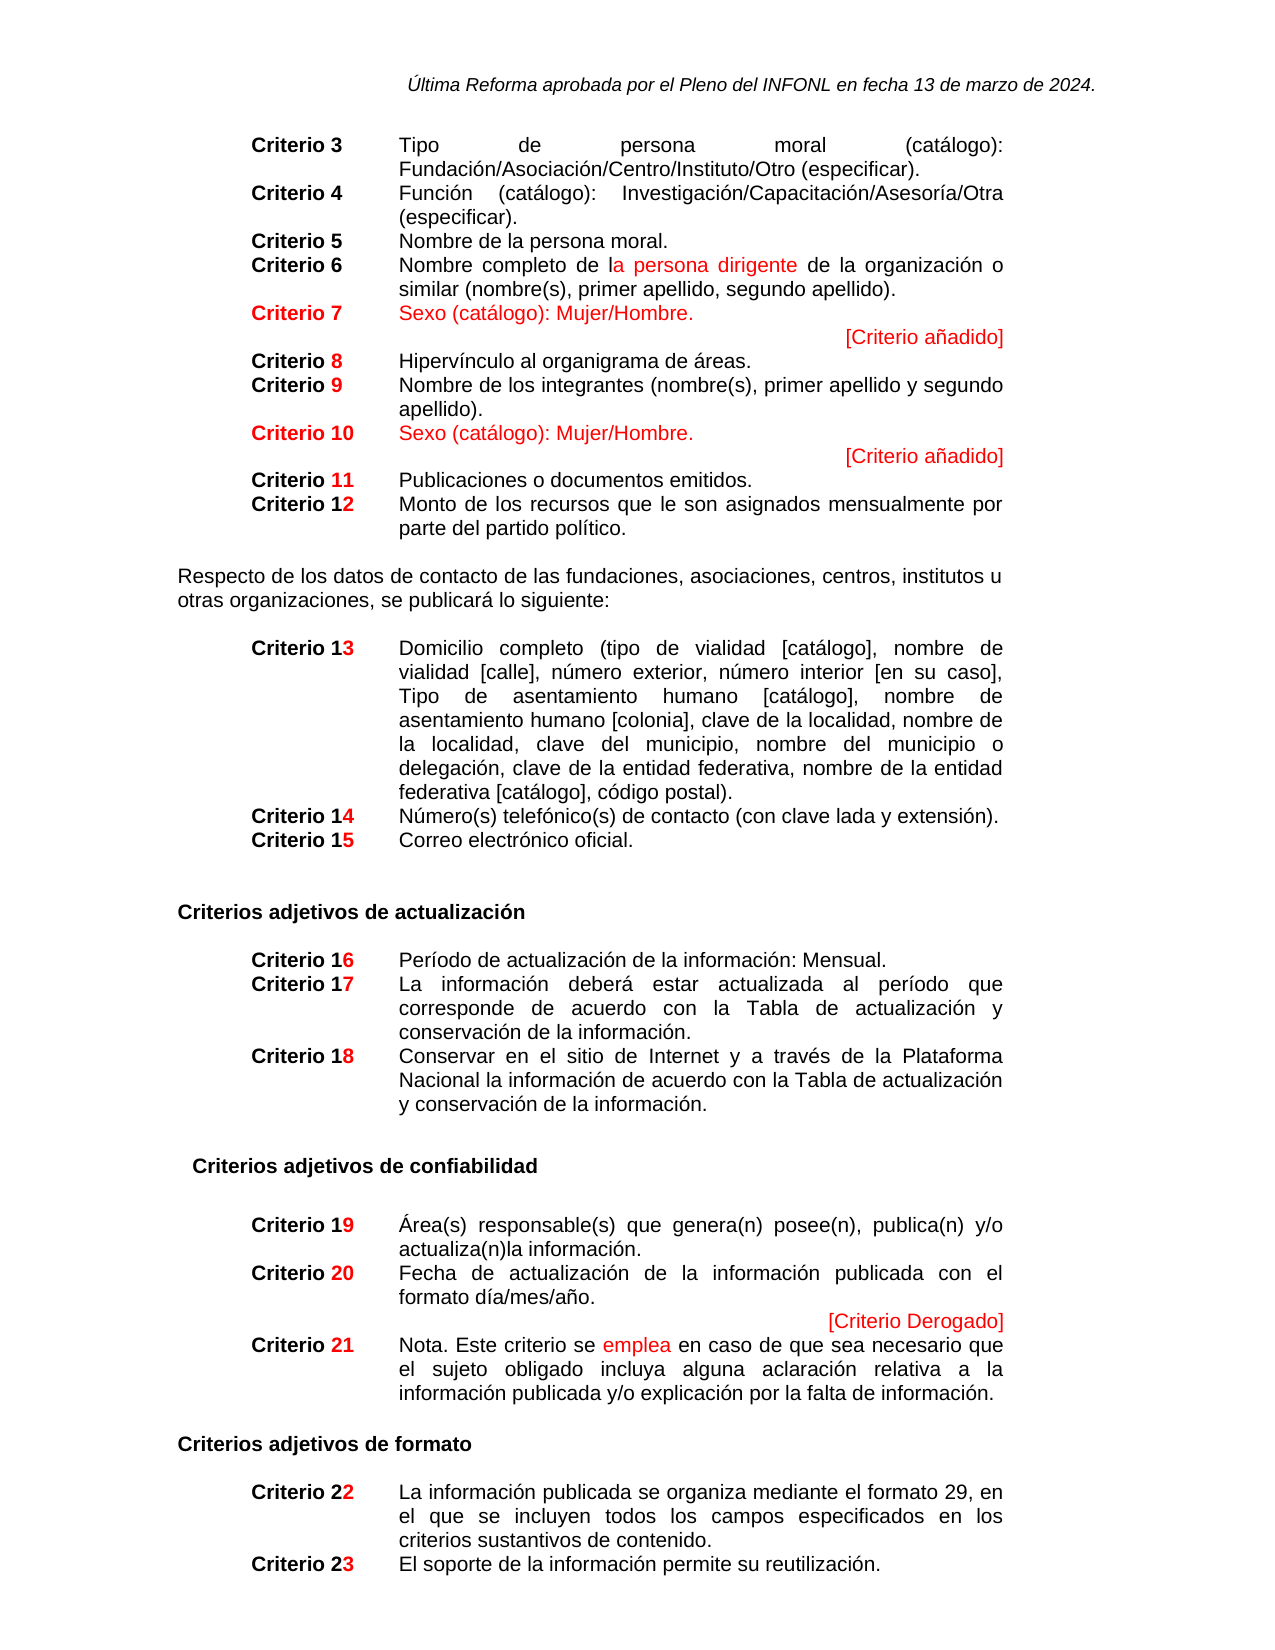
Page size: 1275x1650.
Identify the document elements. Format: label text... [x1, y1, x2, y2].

text [Criterio añadido] [251, 324, 1004, 348]
subtitle Criterios adjetivos de confiabilidad [192, 1153, 576, 1177]
text Criterios adjetivos de actualización [177, 900, 1098, 924]
text Criterio 16 Período de actualización de la información: Mensual. [251, 948, 1004, 972]
text Criterio 17 La información deberá estar actualizada al período que corresponde de acuerdo con la Tabla de actualización y conservación de la información. [251, 972, 1004, 1044]
text Criterio 23 El soporte de la información permite su reutilización. [251, 1552, 1004, 1576]
text Criterio 21 Nota. Este criterio se emplea en caso de que sea necesario que el sujeto obligado incluya alguna aclaración relativa a la información publicada y/o explicación por la falta de información. [251, 1333, 1004, 1405]
text Criterio 22 La información publicada se organiza mediante el formato 29, en el que se incluyen todos los campos especificados en los criterios sustantivos de contenido. [251, 1480, 1004, 1552]
text Criterio 20 Fecha de actualización de la información publicada con el formato día/mes/año. [251, 1261, 1004, 1309]
text Criterio 8 Hipervínculo al organigrama de áreas. [251, 348, 1004, 372]
text [Criterio Derogado] [251, 1309, 1004, 1333]
text Criterio 18 Conservar en el sitio de Internet y a través de la Plataforma Nacional la información de acuerdo con la Tabla de actualización y conservación de la información. [251, 1044, 1004, 1116]
text Criterio 3 Tipo de persona moral (catálogo): Fundación/Asociación/Centro/Instituto/Otro (especificar). [251, 133, 1004, 181]
text Criterio 7 Sexo (catálogo): Mujer/Hombre. [251, 301, 1004, 324]
text Criterio 11 Publicaciones o documentos emitidos. [251, 468, 1004, 492]
text Criterio 19 Área(s) responsable(s) que genera(n) posee(n), publica(n) y/o actualiza(n)la información. [251, 1213, 1004, 1261]
text Criterio 10 Sexo (catálogo): Mujer/Hombre. [251, 420, 1004, 444]
text Respecto de los datos de contacto de las fundaciones, asociaciones, centros, institutos u otras organizaciones, se publicará lo siguiente: [177, 564, 1004, 612]
text [Criterio añadido] [251, 444, 1004, 468]
text Criterios adjetivos de formato [177, 1431, 1098, 1455]
text Criterio 4 Función (catálogo): Investigación/Capacitación/Asesoría/Otra (especificar). [251, 181, 1004, 229]
text Criterio 14 Número(s) telefónico(s) de contacto (con clave lada y extensión). [251, 804, 1004, 828]
text Criterio 12 Monto de los recursos que le son asignados mensualmente por parte del partido político. [251, 492, 1004, 540]
text Criterio 15 Correo electrónico oficial. [251, 828, 1004, 852]
text Criterio 6 Nombre completo de la persona dirigente de la organización o similar (nombre(s), primer apellido, segundo apellido). [251, 253, 1004, 301]
text Criterio 5 Nombre de la persona moral. [251, 229, 1004, 253]
text Criterio 9 Nombre de los integrantes (nombre(s), primer apellido y segundo apellido). [251, 372, 1004, 420]
text Criterio 13 Domicilio completo (tipo de vialidad [catálogo], nombre de vialidad [calle], número exterior, número interior [en su caso], Tipo de asentamiento humano [catálogo], nombre de asentamiento humano [colonia], clave de la localidad, nombre de la localidad, clave del municipio, nombre del municipio o delegación, clave de la entidad federativa, nombre de la entidad federativa [catálogo], código postal). [251, 636, 1004, 804]
